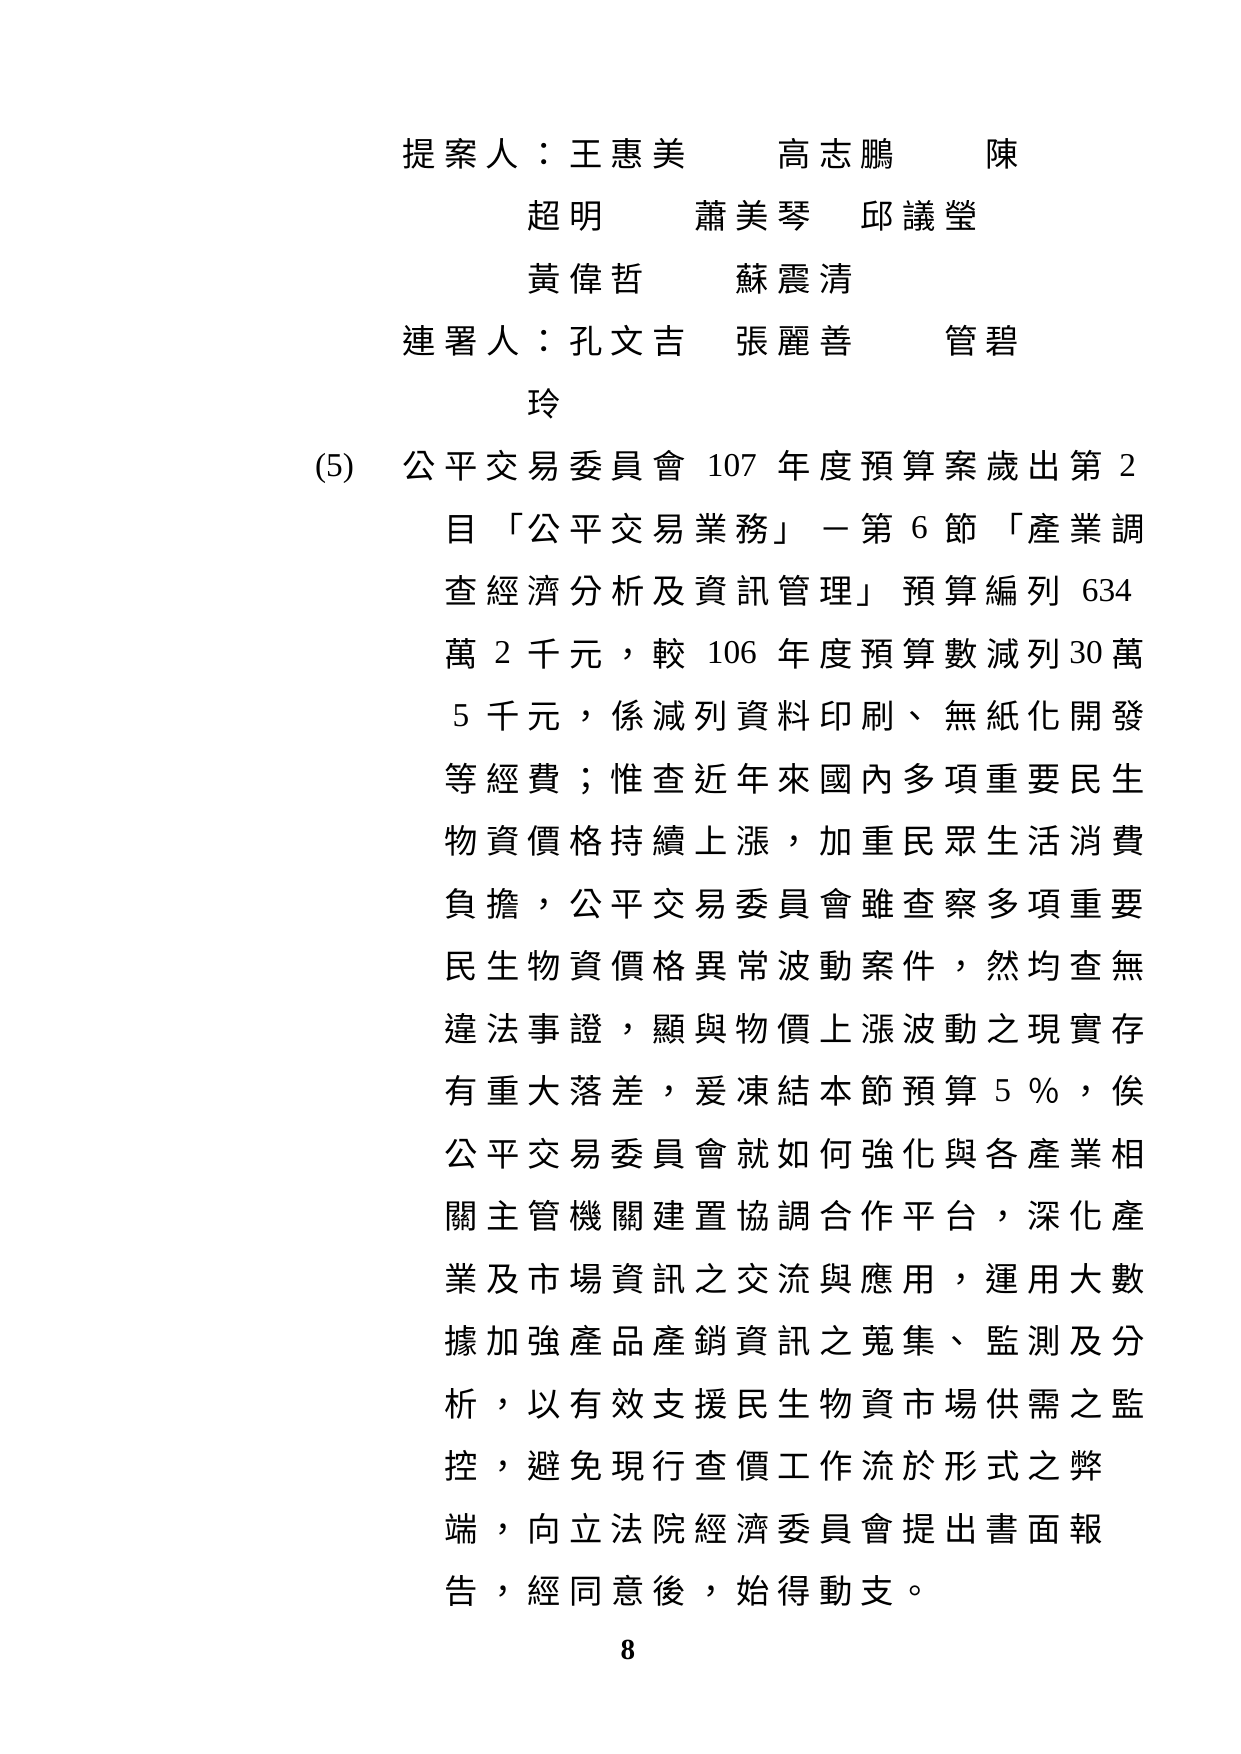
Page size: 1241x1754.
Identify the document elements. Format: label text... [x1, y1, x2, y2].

text 提案人：王惠美 高志鵬 陳超明 蕭美琴 邱議瑩 黃偉哲 蘇震清 [384, 110, 1044, 298]
text 連署人：孔文吉 張麗善 管碧玲 [384, 298, 1044, 423]
list 公平交易委員會107年度預算案歲出第2目「公平交易業務」－第6節「產業調查經濟分析及資訊管理」預算編列634萬2千元，較106年度預算數減列30萬5千元，係減列資料印刷、無紙化開發等經費；惟查近年來國內多項重要民生物資價格持續上漲，加重民眾生活消費負擔，公平交易委員會雖查察多項重要民生物資價格異常波動案件，然均查無違法事證，顯與物價上漲波動之現實存有重大落差，爰凍結本節預算5％，俟公平交易委員會就如何強化與各產業相關主管機關建置協調合作平台，深化產業及市場資訊之交流與應用，運用大數據加強產品產銷資訊之蒐集、監測及分析，以有效支援民生物資市場供需之監控，避免現行查價工作流於形式之弊端，向立法院經濟委員會提出書面報告，經同意後，始得動支。 [283, 423, 1148, 1610]
